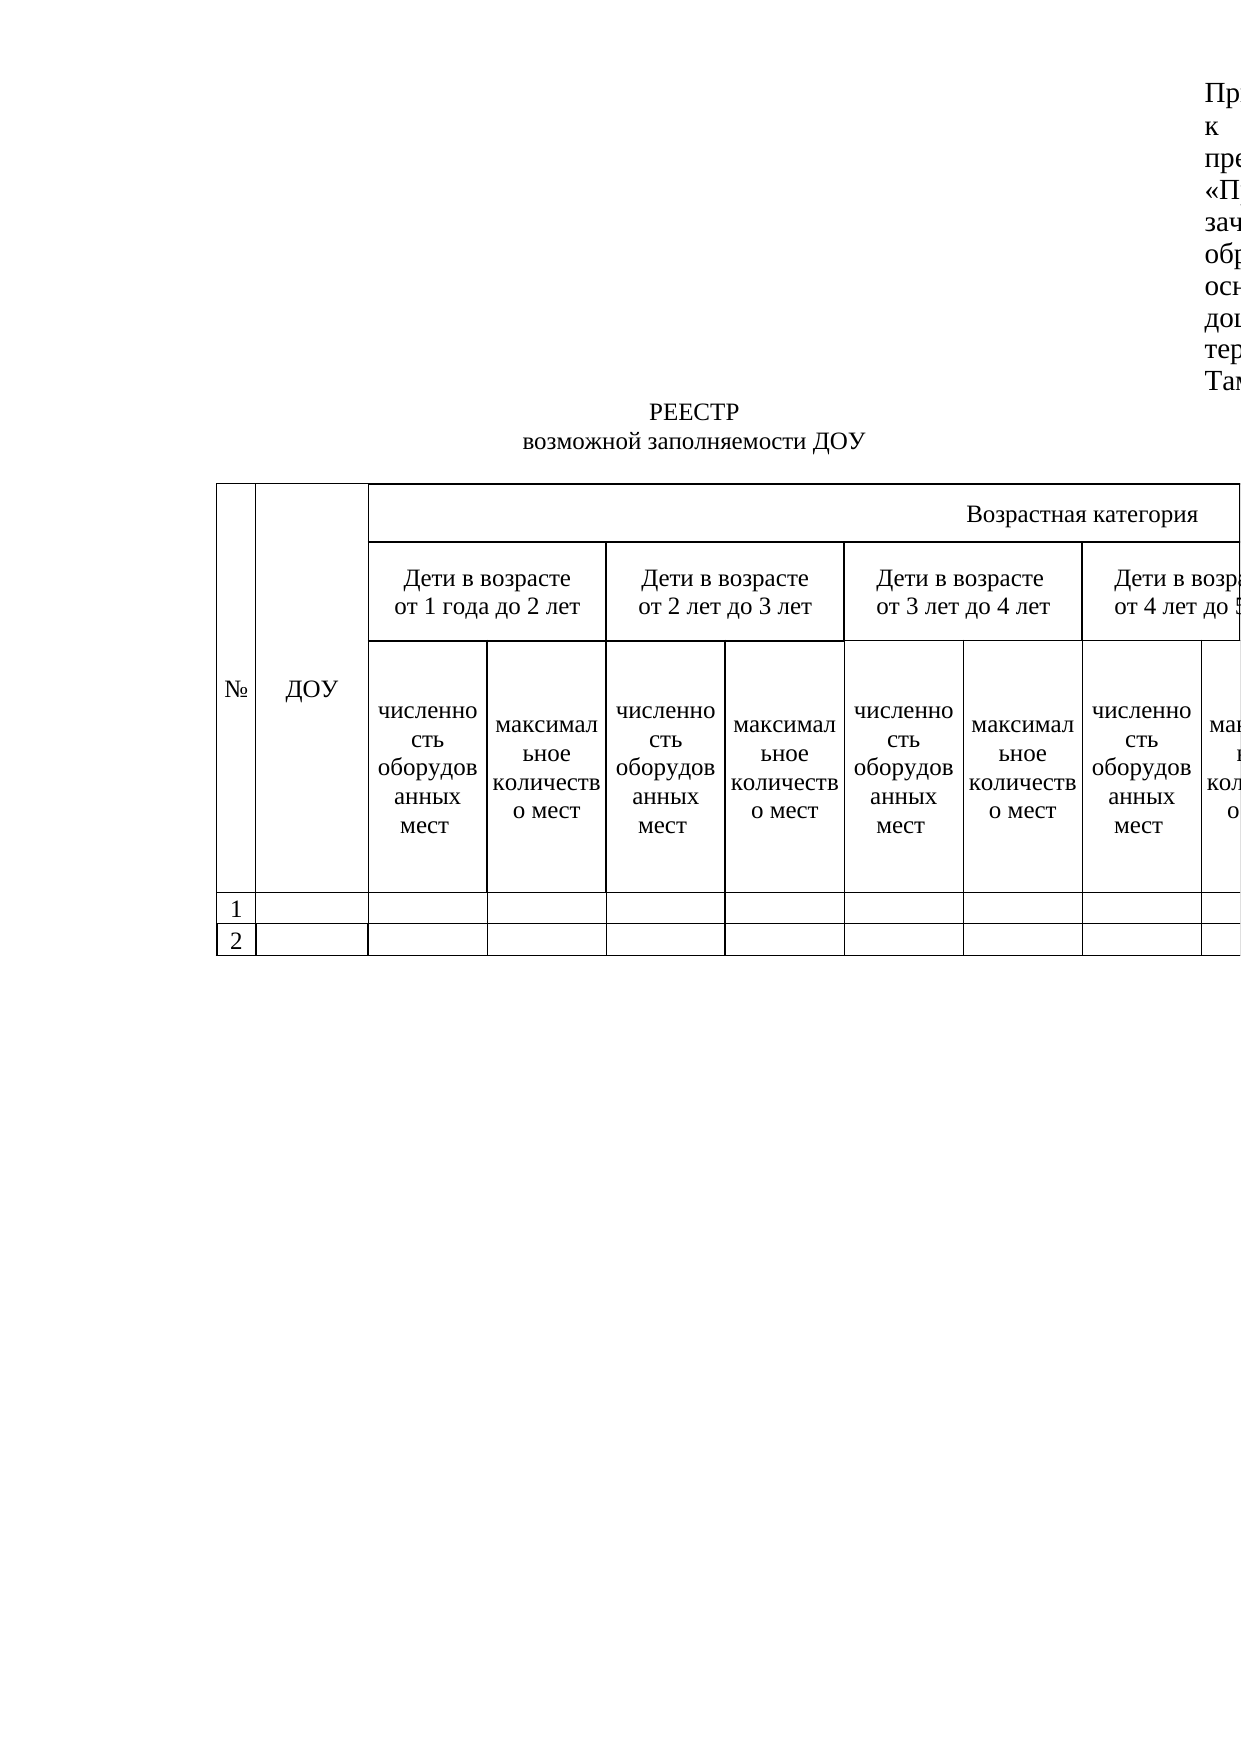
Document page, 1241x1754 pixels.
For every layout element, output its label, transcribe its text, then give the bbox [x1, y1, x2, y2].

table_cell численность оборудованных мест [845, 641, 963, 892]
table_cell [726, 924, 844, 954]
table_cell 2 [218, 924, 255, 954]
table_cell [1083, 893, 1201, 923]
table_cell [1202, 924, 1240, 954]
table_header [207, 75, 1193, 397]
table_cell [1083, 924, 1201, 954]
table_cell численность оборудованных мест [607, 642, 724, 892]
table_cell 1 [217, 893, 255, 923]
table_cell [488, 924, 606, 954]
table_header № [217, 484, 255, 892]
table_header Возрастная категория [369, 485, 1239, 541]
text РЕЕСТР [201, 397, 1187, 426]
table_cell Дети в возрасте от 4 лет до 5 лет [1083, 543, 1239, 639]
table_cell [964, 924, 1082, 954]
table_cell максимальное количество мест [488, 642, 605, 892]
table_cell максимальное количество мест [726, 642, 844, 892]
table_cell [607, 924, 724, 954]
table_cell максимальное количество мест [964, 641, 1082, 892]
table_cell Дети в возрасте от 2 лет до 3 лет [607, 543, 843, 639]
table_header Приложение №14 к Административному регламенту предоставления муниципальной услуги «Приём заявлений, постановка на учёт и зачисление детей в муниципальные образовательные учреждения, реализующие основную общеобразовательную программу дошкольного образования (детские сады)» на территории Рассказовского района Тамбовской области [1193, 75, 1240, 397]
table_cell Дети в возрасте от 1 года до 2 лет [369, 543, 605, 639]
text возможной заполняемости ДОУ [201, 426, 1187, 454]
table_cell [845, 924, 963, 954]
table_cell [607, 893, 724, 923]
table_cell [369, 893, 487, 923]
table_cell [488, 893, 606, 923]
table_cell [964, 893, 1082, 923]
table_cell [256, 893, 368, 923]
table_cell Дети в возрасте от 3 лет до 4 лет [845, 543, 1081, 639]
table_cell [369, 924, 487, 954]
table_cell [1202, 893, 1240, 923]
table_cell [726, 893, 844, 923]
table_cell [845, 893, 963, 923]
table_cell [257, 924, 367, 954]
table_header ДОУ [256, 484, 368, 892]
table_cell численность оборудованных мест [1083, 641, 1201, 892]
table_cell численность оборудованных мест [369, 642, 486, 892]
table_cell максимальное количество мест [1202, 641, 1240, 892]
